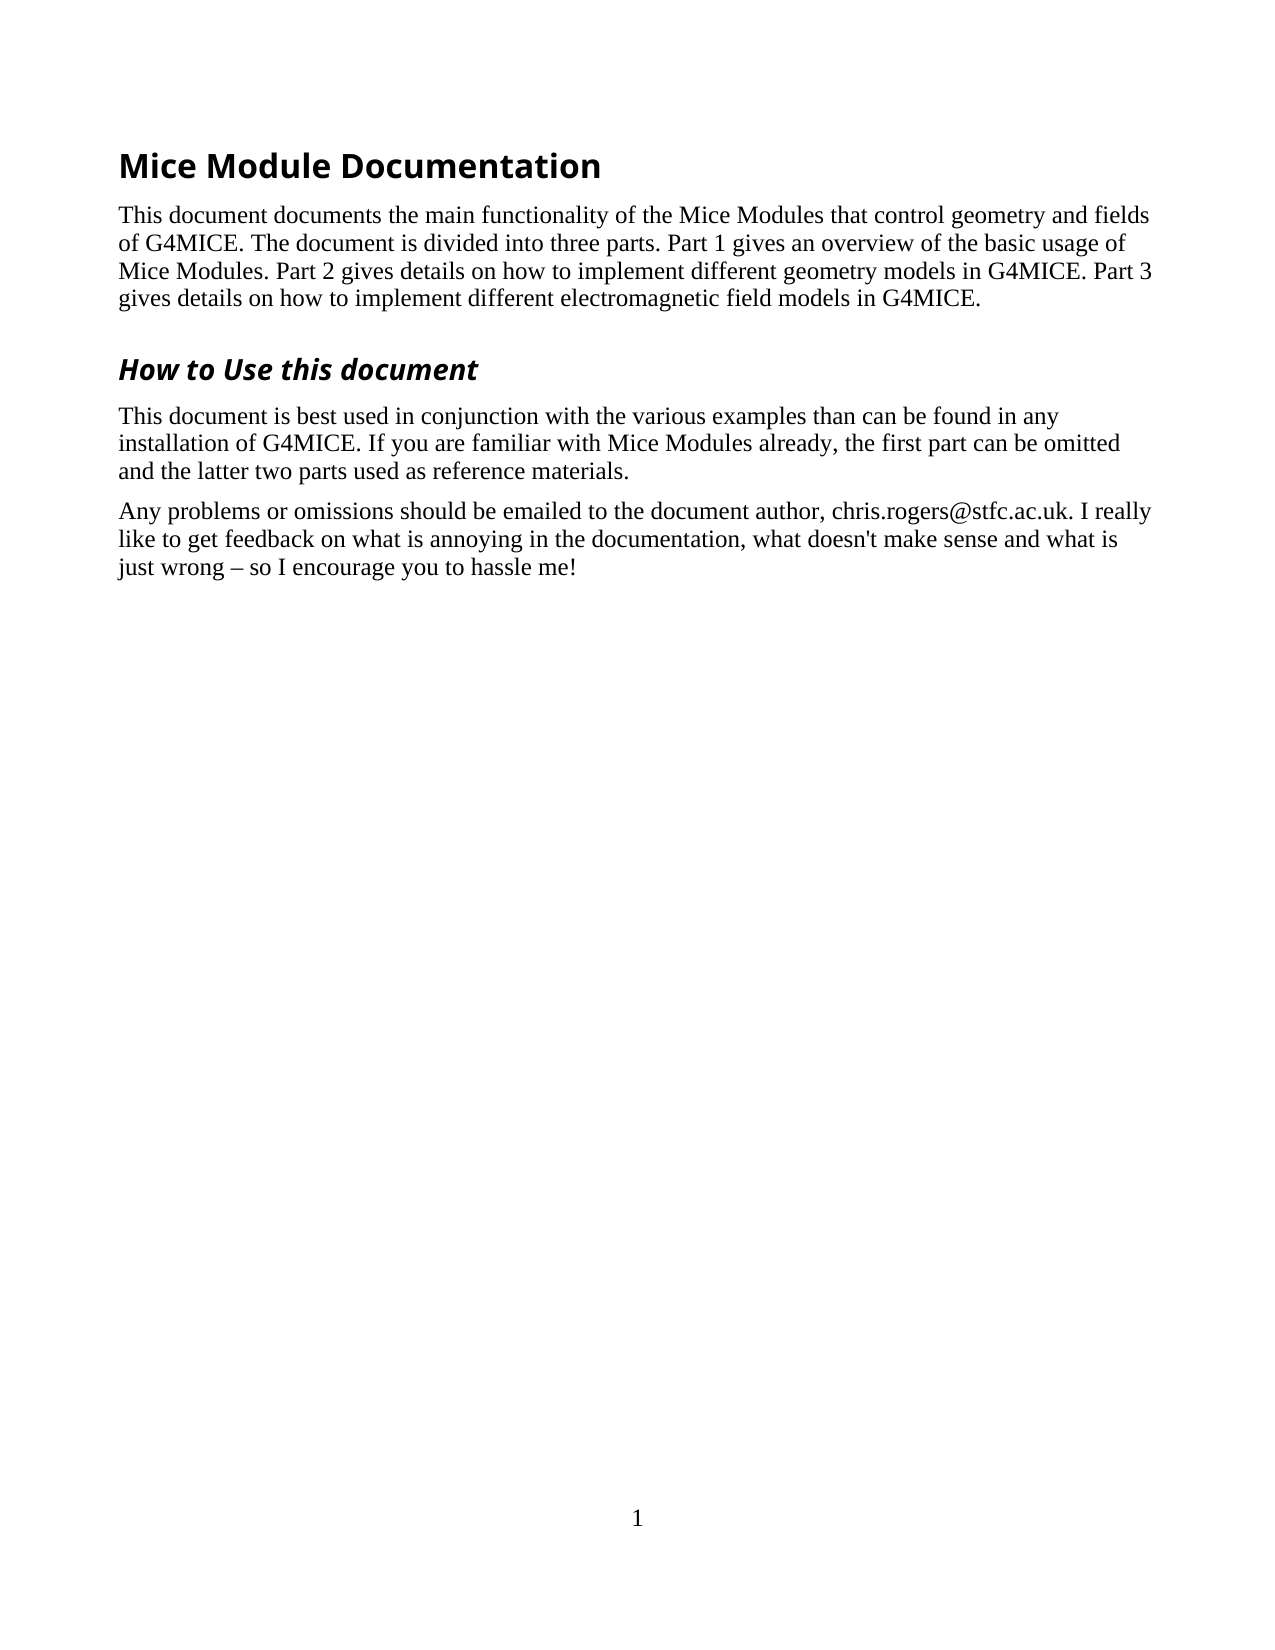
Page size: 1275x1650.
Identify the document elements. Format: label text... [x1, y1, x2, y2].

text Any problems or omissions should be emailed to the document author, chris.rogers@stfc.ac.uk. I really like to get feedback on what is annoying in the documentation, what doesn't make sense and what is just wrong – so I encourage you to hassle me! [118, 497, 1157, 581]
subtitle Mice Module Documentation [118, 143, 1157, 189]
subtitle How to Use this document [118, 350, 1157, 389]
text This document is best used in conjunction with the various examples than can be found in any installation of G4MICE. If you are familiar with Mice Modules already, the first part can be omitted and the latter two parts used as reference materials. [118, 402, 1157, 485]
text This document documents the main functionality of the Mice Modules that control geometry and fields of G4MICE. The document is divided into three parts. Part 1 gives an overview of the basic usage of Mice Modules. Part 2 gives details on how to implement different geometry models in G4MICE. Part 3 gives details on how to implement different electromagnetic field models in G4MICE. [118, 201, 1157, 312]
